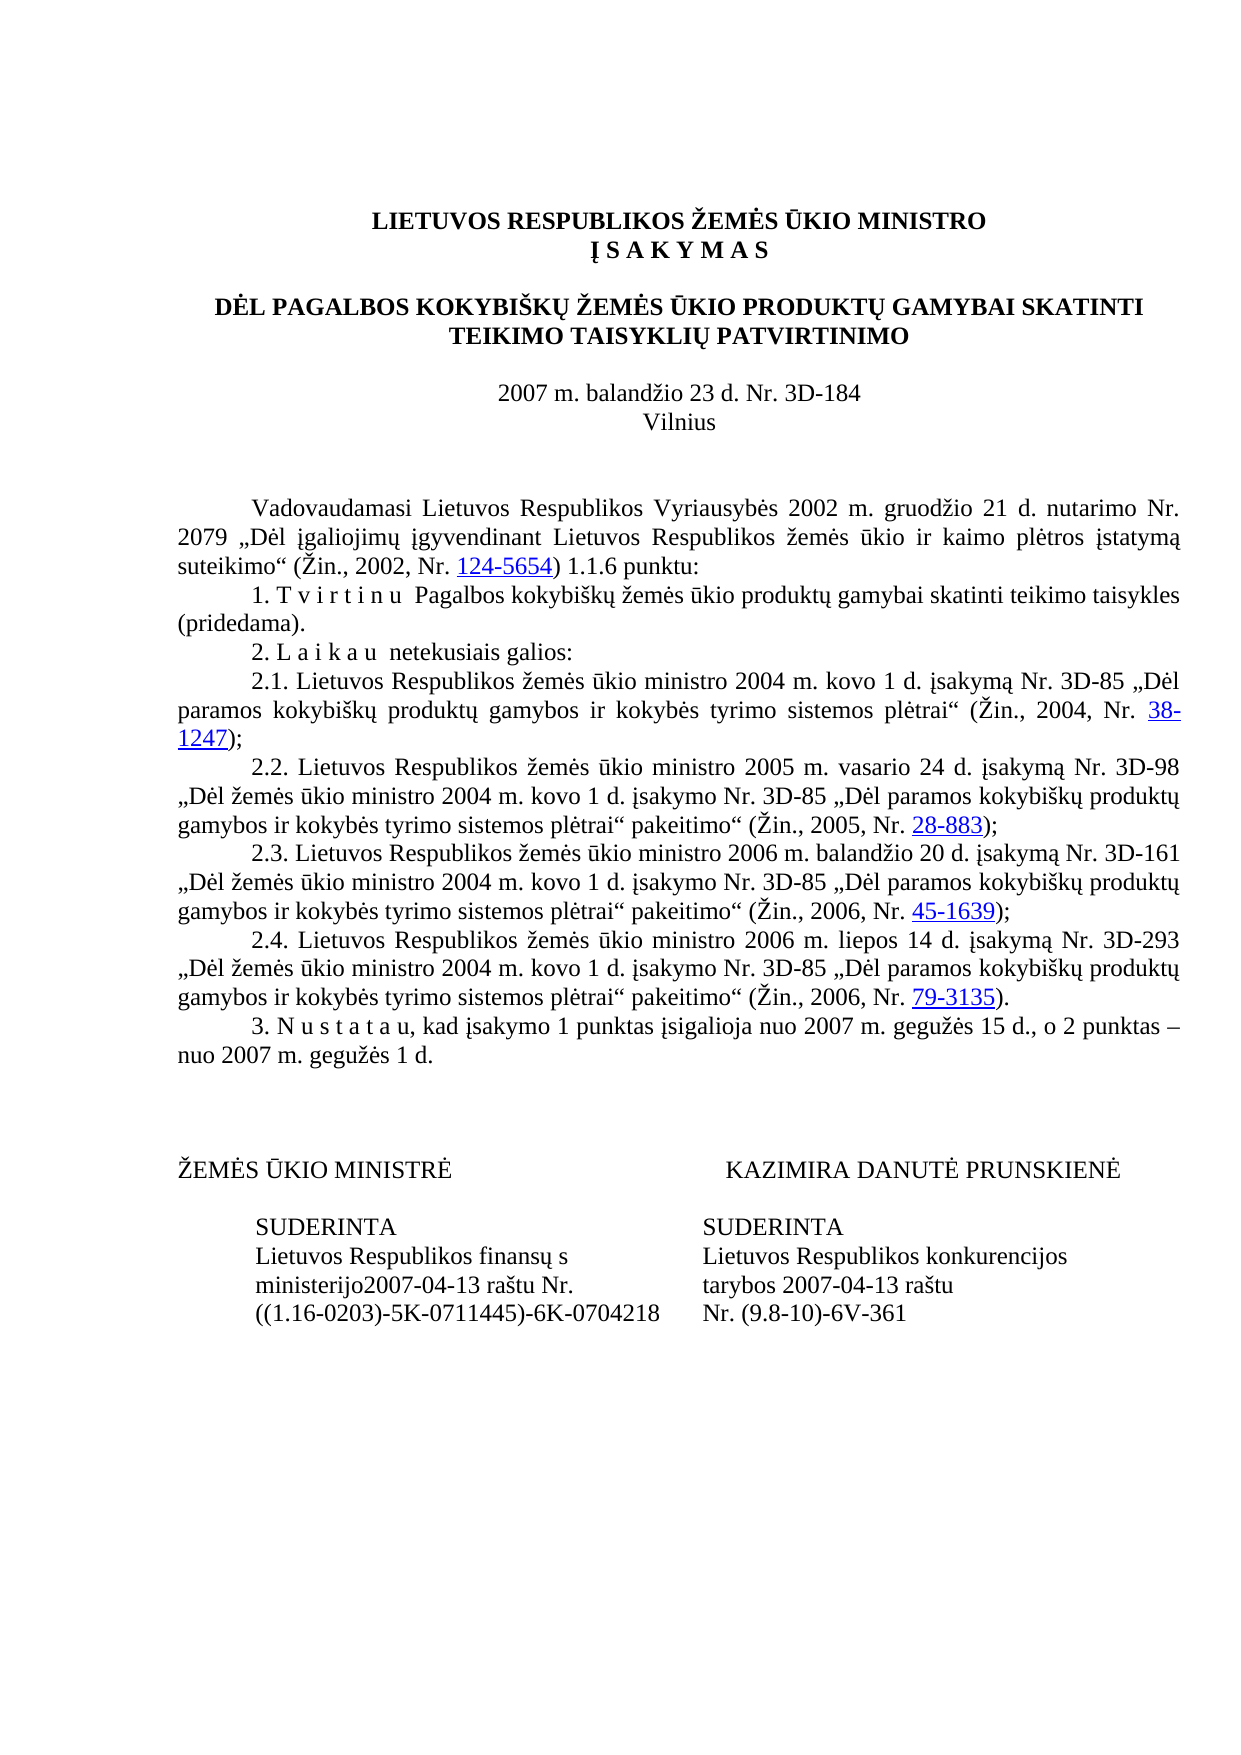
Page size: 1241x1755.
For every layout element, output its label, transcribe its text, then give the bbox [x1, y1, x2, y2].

text DĖL PAGALBOS KOKYBIŠKŲ ŽEMĖS ŪKIO PRODUKTŲ GAMYBAI SKATINTI TEIKIMO TAISYKLIŲ PATVIRTINIMO [177, 292, 1181, 350]
text Vadovaudamasi Lietuvos Respublikos Vyriausybės 2002 m. gruodžio 21 d. nutarimo Nr. 2079 „Dėl įgaliojimų įgyvendinant Lietuvos Respublikos žemės ūkio ir kaimo plėtros įstatymą suteikimo“ (Žin., 2002, Nr. 124-5654) 1.1.6 punktu: [177, 493, 1181, 580]
text 2007 m. balandžio 23 d. Nr. 3D-184 [177, 378, 1181, 407]
text 2. Laikau netekusiais galios: [177, 637, 1181, 666]
text 2.4. Lietuvos Respublikos žemės ūkio ministro 2006 m. liepos 14 d. įsakymą Nr. 3D-293 „Dėl žemės ūkio ministro 2004 m. kovo 1 d. įsakymo Nr. 3D-85 „Dėl paramos kokybiškų produktų gamybos ir kokybės tyrimo sistemos plėtrai“ pakeitimo“ (Žin., 2006, Nr. 79-3135). [177, 925, 1181, 1011]
text Lietuvos Respublikos finansų s Lietuvos Respublikos konkurencijos [181, 1241, 1181, 1270]
text 2.1. Lietuvos Respublikos žemės ūkio ministro 2004 m. kovo 1 d. įsakymą Nr. 3D-85 „Dėl paramos kokybiškų produktų gamybos ir kokybės tyrimo sistemos plėtrai“ (Žin., 2004, Nr. 38-1247); [177, 666, 1181, 752]
text Vilnius [177, 407, 1181, 436]
text 2.2. Lietuvos Respublikos žemės ūkio ministro 2005 m. vasario 24 d. įsakymą Nr. 3D-98 „Dėl žemės ūkio ministro 2004 m. kovo 1 d. įsakymo Nr. 3D-85 „Dėl paramos kokybiškų produktų gamybos ir kokybės tyrimo sistemos plėtrai“ pakeitimo“ (Žin., 2005, Nr. 28-883); [177, 752, 1181, 838]
text ((1.16-0203)-5K-0711445)-6K-0704218 Nr. (9.8-10)-6V-361 [181, 1298, 1181, 1327]
text 3. Nustatau, kad įsakymo 1 punktas įsigalioja nuo 2007 m. gegužės 15 d., o 2 punktas – nuo 2007 m. gegužės 1 d. [177, 1011, 1181, 1068]
text Į S A K Y M A S [177, 235, 1181, 263]
text ŽEMĖS ŪKIO MINISTRĖ KAZIMIRA DANUTĖ PRUNSKIENĖ [177, 1155, 1181, 1183]
text SUDERINTA SUDERINTA [181, 1212, 1181, 1241]
text ministerijo2007-04-13 raštu Nr. tarybos 2007-04-13 raštu [181, 1270, 1181, 1298]
text 2.3. Lietuvos Respublikos žemės ūkio ministro 2006 m. balandžio 20 d. įsakymą Nr. 3D-161 „Dėl žemės ūkio ministro 2004 m. kovo 1 d. įsakymo Nr. 3D-85 „Dėl paramos kokybiškų produktų gamybos ir kokybės tyrimo sistemos plėtrai“ pakeitimo“ (Žin., 2006, Nr. 45-1639); [177, 838, 1181, 925]
text LIETUVOS RESPUBLIKOS ŽEMĖS ŪKIO MINISTRO [177, 206, 1181, 235]
text 1. Tvirtinu Pagalbos kokybiškų žemės ūkio produktų gamybai skatinti teikimo taisykles (pridedama). [177, 580, 1181, 637]
